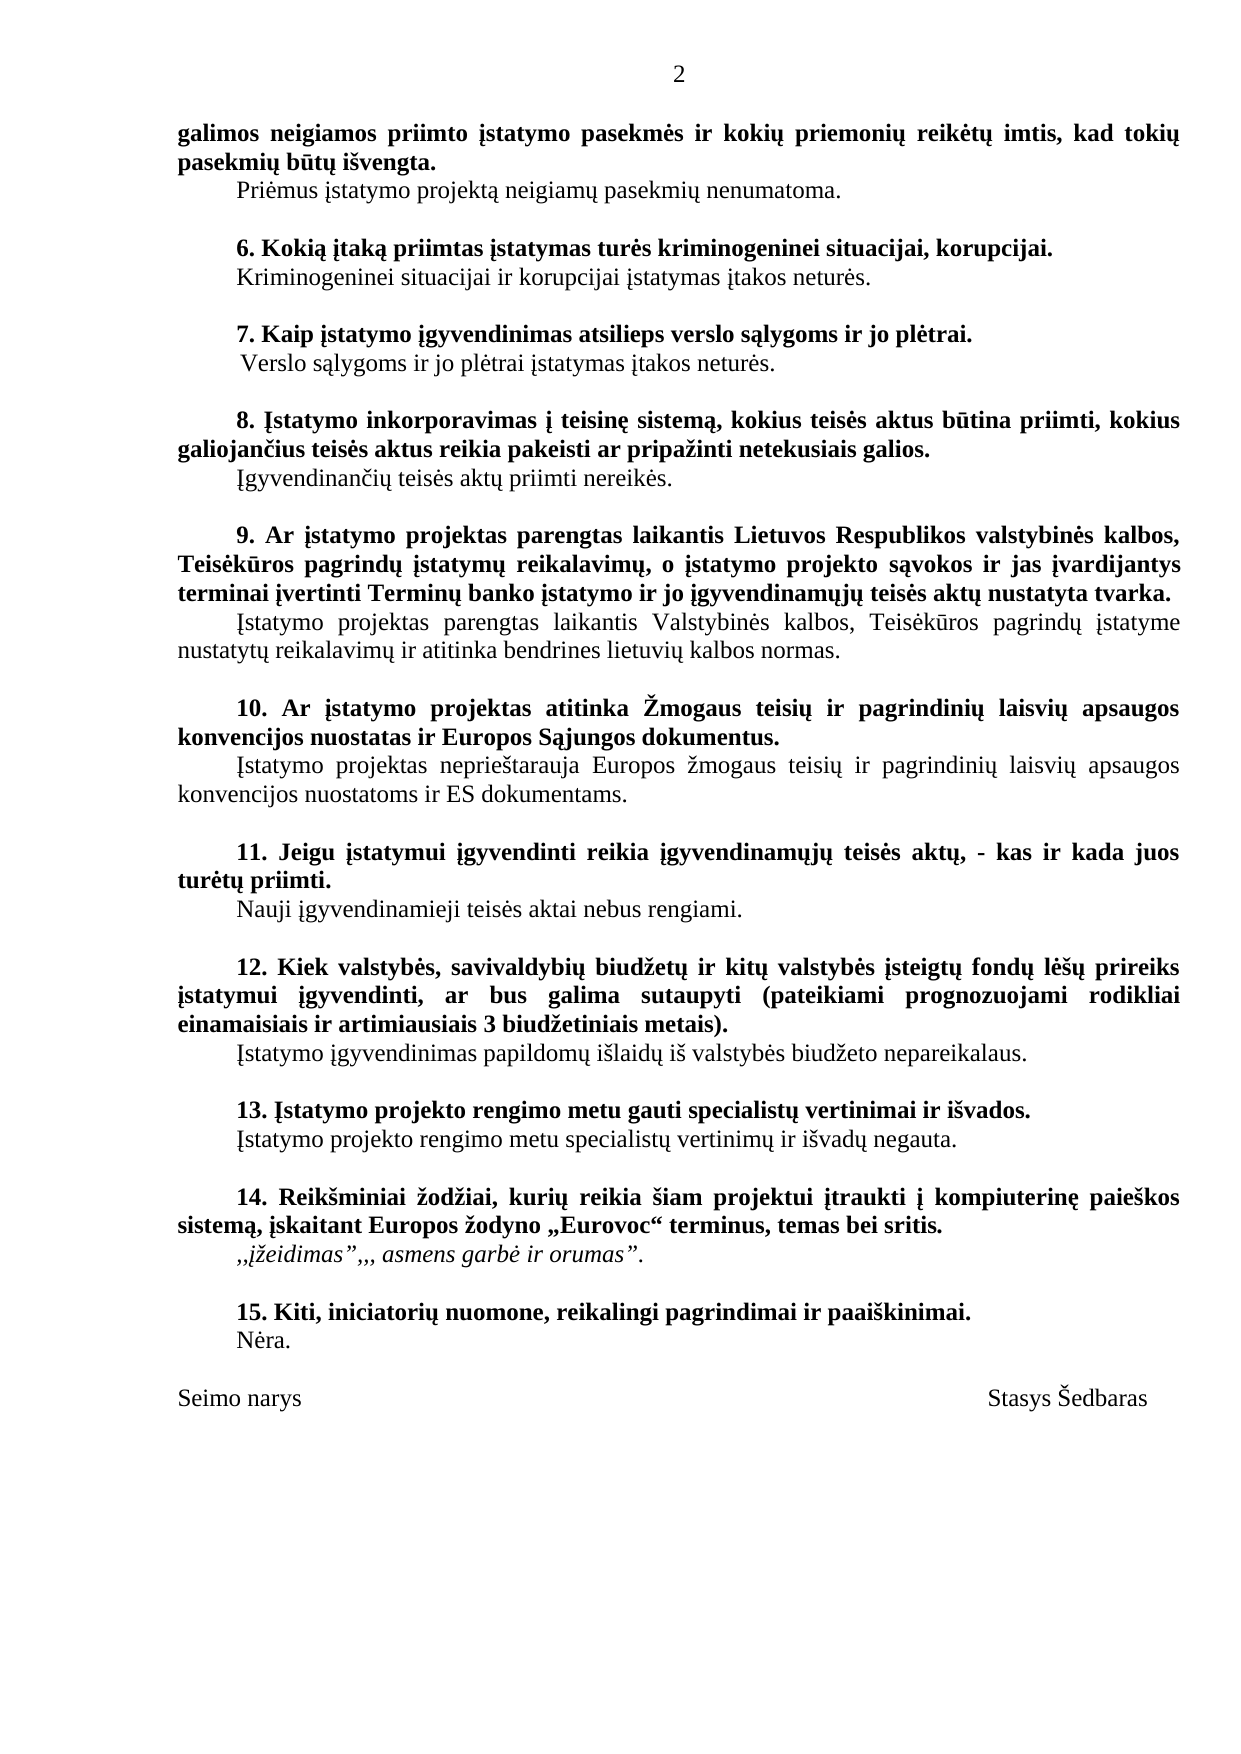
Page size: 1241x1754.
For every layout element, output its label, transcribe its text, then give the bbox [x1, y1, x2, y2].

text Įstatymo projekto rengimo metu specialistų vertinimų ir išvadų negauta. [177, 1124, 1181, 1153]
text 6. Kokią įtaką priimtas įstatymas turės kriminogeninei situacijai, korupcijai. [177, 233, 1181, 262]
text 11. Jeigu įstatymui įgyvendinti reikia įgyvendinamųjų teisės aktų, - kas ir kada juos turėtų priimti. [177, 837, 1181, 894]
text 13. Įstatymo projekto rengimo metu gauti specialistų vertinimai ir išvados. [177, 1096, 1181, 1124]
text 12. Kiek valstybės, savivaldybių biudžetų ir kitų valstybės įsteigtų fondų lėšų prireiks įstatymui įgyvendinti, ar bus galima sutaupyti (pateikiami prognozuojami rodikliai einamaisiais ir artimiausiais 3 biudžetiniais metais). [177, 952, 1181, 1038]
text Įstatymo projektas parengtas laikantis Valstybinės kalbos, Teisėkūros pagrindų įstatyme nustatytų reikalavimų ir atitinka bendrines lietuvių kalbos normas. [177, 607, 1181, 664]
text 7. Kaip įstatymo įgyvendinimas atsilieps verslo sąlygoms ir jo plėtrai. [177, 319, 1181, 348]
text 10. Ar įstatymo projektas atitinka Žmogaus teisių ir pagrindinių laisvių apsaugos konvencijos nuostatas ir Europos Sąjungos dokumentus. [177, 693, 1181, 751]
text Verslo sąlygoms ir jo plėtrai įstatymas įtakos neturės. [177, 348, 1181, 377]
text Nėra. [177, 1326, 1181, 1354]
text 8. Įstatymo inkorporavimas į teisinę sistemą, kokius teisės aktus būtina priimti, kokius galiojančius teisės aktus reikia pakeisti ar pripažinti netekusiais galios. [177, 406, 1181, 463]
text Nauji įgyvendinamieji teisės aktai nebus rengiami. [177, 894, 1181, 923]
text Įstatymo įgyvendinimas papildomų išlaidų iš valstybės biudžeto nepareikalaus. [177, 1038, 1181, 1067]
text 15. Kiti, iniciatorių nuomone, reikalingi pagrindimai ir paaiškinimai. [177, 1297, 1181, 1326]
text Įgyvendinančių teisės aktų priimti nereikės. [177, 463, 1181, 492]
text Kriminogeninei situacijai ir korupcijai įstatymas įtakos neturės. [177, 262, 1181, 291]
text galimos neigiamos priimto įstatymo pasekmės ir kokių priemonių reikėtų imtis, kad tokių pasekmių būtų išvengta. [177, 118, 1181, 176]
text Priėmus įstatymo projektą neigiamų pasekmių nenumatoma. [177, 176, 1181, 204]
text ,,įžeidimas”,,, asmens garbė ir orumas”. [177, 1239, 1181, 1268]
text 9. Ar įstatymo projektas parengtas laikantis Lietuvos Respublikos valstybinės kalbos, Teisėkūros pagrindų įstatymų reikalavimų, o įstatymo projekto sąvokos ir jas įvardijantys terminai įvertinti Terminų banko įstatymo ir jo įgyvendinamųjų teisės aktų nustatyta tvarka. [177, 521, 1181, 607]
text Seimo narys Stasys Šedbaras [177, 1383, 1181, 1412]
text Įstatymo projektas neprieštarauja Europos žmogaus teisių ir pagrindinių laisvių apsaugos konvencijos nuostatoms ir ES dokumentams. [177, 751, 1181, 808]
text 14. Reikšminiai žodžiai, kurių reikia šiam projektui įtraukti į kompiuterinę paieškos sistemą, įskaitant Europos žodyno „Eurovoc“ terminus, temas bei sritis. [177, 1182, 1181, 1239]
